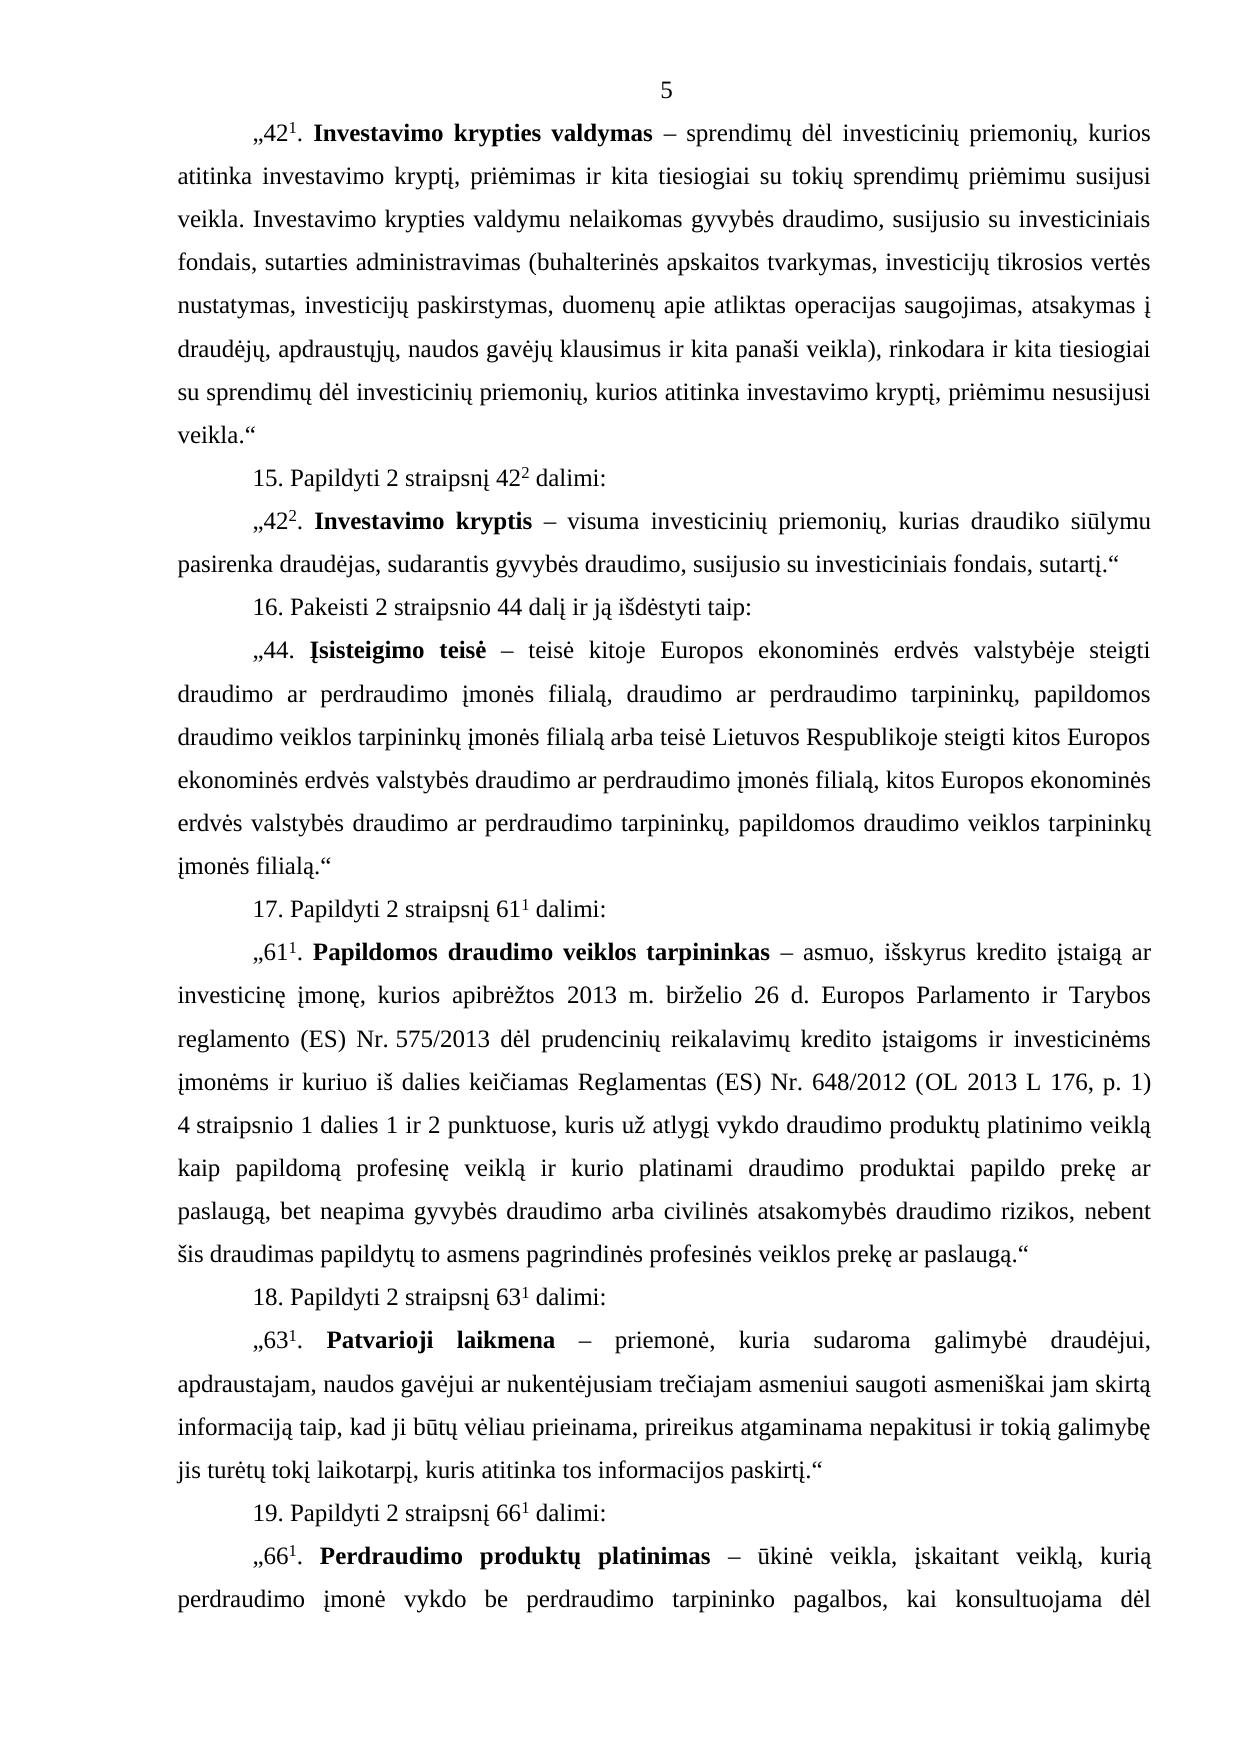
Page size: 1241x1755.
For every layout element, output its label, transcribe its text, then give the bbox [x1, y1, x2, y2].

text „611. Papildomos draudimo veiklos tarpininkas – asmuo, išskyrus kredito įstaigą ar investicinę įmonę, kurios apibrėžtos 2013 m. birželio 26 d. Europos Parlamento ir Tarybos reglamento (ES) Nr. 575/2013 dėl prudencinių reikalavimų kredito įstaigoms ir investicinėms įmonėms ir kuriuo iš dalies keičiamas Reglamentas (ES) Nr. 648/2012 (OL 2013 L 176, p. 1) 4 straipsnio 1 dalies 1 ir 2 punktuose, kuris už atlygį vykdo draudimo produktų platinimo veiklą kaip papildomą profesinę veiklą ir kurio platinami draudimo produktai papildo prekę ar paslaugą, bet neapima gyvybės draudimo arba civilinės atsakomybės draudimo rizikos, nebent šis draudimas papildytų to asmens pagrindinės profesinės veiklos prekę ar paslaugą.“ [177, 937, 1152, 1268]
text 15. Papildyti 2 straipsnį 422 dalimi: [177, 463, 1152, 492]
text „631. Patvarioji laikmena – priemonė, kuria sudaroma galimybė draudėjui, apdraustajam, naudos gavėjui ar nukentėjusiam trečiajam asmeniui saugoti asmeniškai jam skirtą informaciją taip, kad ji būtų vėliau prieinama, prireikus atgaminama nepakitusi ir tokią galimybę jis turėtų tokį laikotarpį, kuris atitinka tos informacijos paskirtį.“ [177, 1326, 1152, 1484]
text 16. Pakeisti 2 straipsnio 44 dalį ir ją išdėstyti taip: [177, 592, 1152, 621]
text 19. Papildyti 2 straipsnį 661 dalimi: [177, 1498, 1152, 1527]
text „661. Perdraudimo produktų platinimas – ūkinė veikla, įskaitant veiklą, kurią perdraudimo įmonė vykdo be perdraudimo tarpininko pagalbos, kai konsultuojama dėl [177, 1541, 1152, 1613]
text „421. Investavimo krypties valdymas – sprendimų dėl investicinių priemonių, kurios atitinka investavimo kryptį, priėmimas ir kita tiesiogiai su tokių sprendimų priėmimu susijusi veikla. Investavimo krypties valdymu nelaikomas gyvybės draudimo, susijusio su investiciniais fondais, sutarties administravimas (buhalterinės apskaitos tvarkymas, investicijų tikrosios vertės nustatymas, investicijų paskirstymas, duomenų apie atliktas operacijas saugojimas, atsakymas į draudėjų, apdraustųjų, naudos gavėjų klausimus ir kita panaši veikla), rinkodara ir kita tiesiogiai su sprendimų dėl investicinių priemonių, kurios atitinka investavimo kryptį, priėmimu nesusijusi veikla.“ [177, 118, 1152, 449]
text 17. Papildyti 2 straipsnį 611 dalimi: [177, 894, 1152, 923]
text „44. Įsisteigimo teisė – teisė kitoje Europos ekonominės erdvės valstybėje steigti draudimo ar perdraudimo įmonės filialą, draudimo ar perdraudimo tarpininkų, papildomos draudimo veiklos tarpininkų įmonės filialą arba teisė Lietuvos Respublikoje steigti kitos Europos ekonominės erdvės valstybės draudimo ar perdraudimo įmonės filialą, kitos Europos ekonominės erdvės valstybės draudimo ar perdraudimo tarpininkų, papildomos draudimo veiklos tarpininkų įmonės filialą.“ [177, 636, 1152, 880]
text 18. Papildyti 2 straipsnį 631 dalimi: [177, 1282, 1152, 1311]
text „422. Investavimo kryptis – visuma investicinių priemonių, kurias draudiko siūlymu pasirenka draudėjas, sudarantis gyvybės draudimo, susijusio su investiciniais fondais, sutartį.“ [177, 506, 1152, 578]
